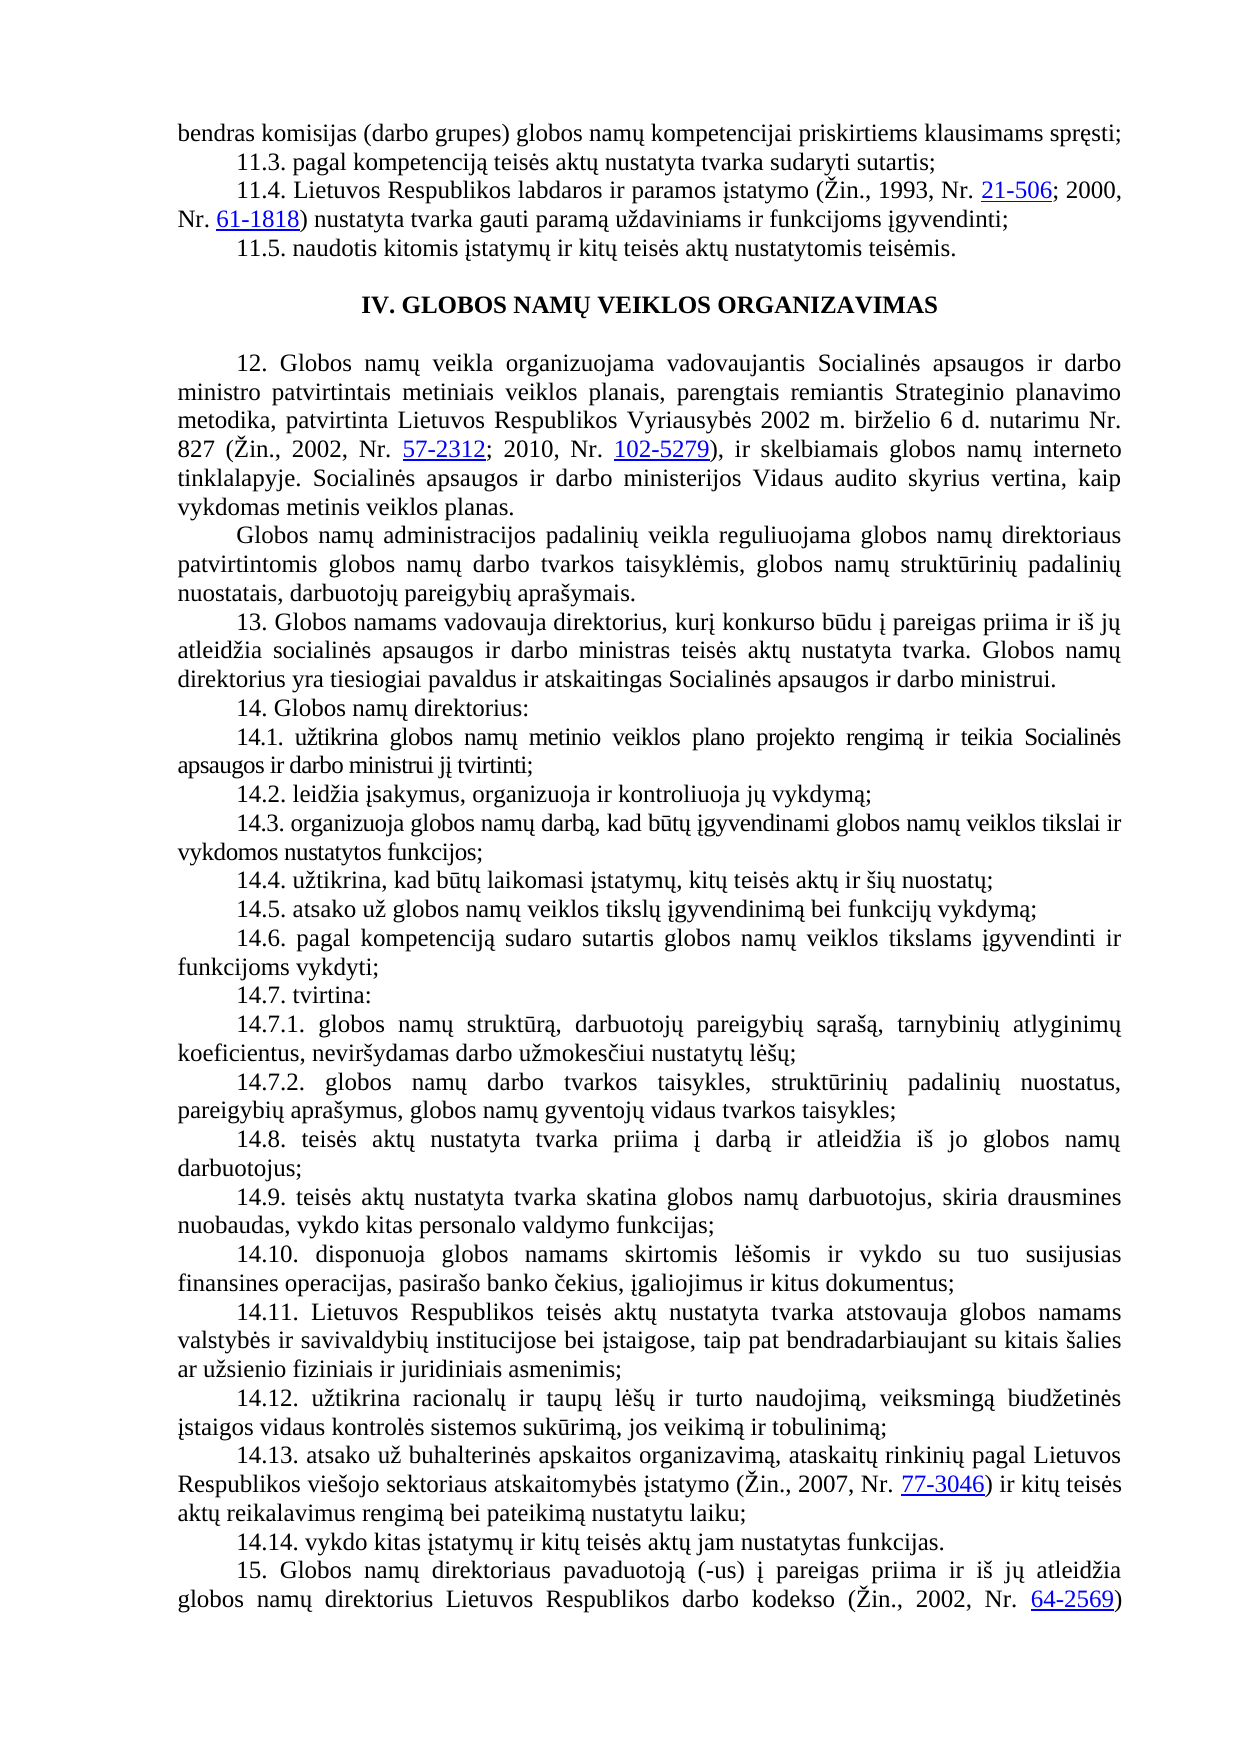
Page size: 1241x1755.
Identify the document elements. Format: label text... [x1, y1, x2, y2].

text 11.4. Lietuvos Respublikos labdaros ir paramos įstatymo (Žin., 1993, Nr. 21-506; 2000, Nr. 61-1818) nustatyta tvarka gauti paramą uždaviniams ir funkcijoms įgyvendinti; [177, 176, 1122, 233]
text 14.13. atsako už buhalterinės apskaitos organizavimą, ataskaitų rinkinių pagal Lietuvos Respublikos viešojo sektoriaus atskaitomybės įstatymo (Žin., 2007, Nr. 77-3046) ir kitų teisės aktų reikalavimus rengimą bei pateikimą nustatytu laiku; [177, 1441, 1122, 1527]
text 14.11. Lietuvos Respublikos teisės aktų nustatyta tvarka atstovauja globos namams valstybės ir savivaldybių institucijose bei įstaigose, taip pat bendradarbiaujant su kitais šalies ar užsienio fiziniais ir juridiniais asmenimis; [177, 1297, 1122, 1383]
text 12. Globos namų veikla organizuojama vadovaujantis Socialinės apsaugos ir darbo ministro patvirtintais metiniais veiklos planais, parengtais remiantis Strateginio planavimo metodika, patvirtinta Lietuvos Respublikos Vyriausybės 2002 m. birželio 6 d. nutarimu Nr. 827 (Žin., 2002, Nr. 57-2312; 2010, Nr. 102-5279), ir skelbiamais globos namų interneto tinklalapyje. Socialinės apsaugos ir darbo ministerijos Vidaus audito skyrius vertina, kaip vykdomas metinis veiklos planas. [177, 348, 1122, 521]
text 14.7. tvirtina: [177, 981, 1122, 1009]
text 11.5. naudotis kitomis įstatymų ir kitų teisės aktų nustatytomis teisėmis. [177, 233, 1122, 262]
text 14.7.1. globos namų struktūrą, darbuotojų pareigybių sąrašą, tarnybinių atlyginimų koeficientus, neviršydamas darbo užmokesčiui nustatytų lėšų; [177, 1009, 1122, 1067]
text 14.9. teisės aktų nustatyta tvarka skatina globos namų darbuotojus, skiria drausmines nuobaudas, vykdo kitas personalo valdymo funkcijas; [177, 1182, 1122, 1239]
text IV. GLOBOS NAMŲ VEIKLOS ORGANIZAVIMAS [177, 291, 1122, 319]
text 14.7.2. globos namų darbo tvarkos taisykles, struktūrinių padalinių nuostatus, pareigybių aprašymus, globos namų gyventojų vidaus tvarkos taisykles; [177, 1067, 1122, 1124]
text 14.6. pagal kompetenciją sudaro sutartis globos namų veiklos tikslams įgyvendinti ir funkcijoms vykdyti; [177, 923, 1122, 981]
text 11.3. pagal kompetenciją teisės aktų nustatyta tvarka sudaryti sutartis; [177, 147, 1122, 176]
text 14.1. užtikrina globos namų metinio veiklos plano projekto rengimą ir teikia Socialinės apsaugos ir darbo ministrui jį tvirtinti; [177, 722, 1122, 779]
text 14.12. užtikrina racionalų ir taupų lėšų ir turto naudojimą, veiksmingą biudžetinės įstaigos vidaus kontrolės sistemos sukūrimą, jos veikimą ir tobulinimą; [177, 1383, 1122, 1441]
text 14.8. teisės aktų nustatyta tvarka priima į darbą ir atleidžia iš jo globos namų darbuotojus; [177, 1124, 1122, 1182]
text 15. Globos namų direktoriaus pavaduotoją (-us) į pareigas priima ir iš jų atleidžia globos namų direktorius Lietuvos Respublikos darbo kodekso (Žin., 2002, Nr. 64-2569) [177, 1556, 1122, 1613]
text 14.3. organizuoja globos namų darbą, kad būtų įgyvendinami globos namų veiklos tikslai ir vykdomos nustatytos funkcijos; [177, 808, 1122, 866]
text 13. Globos namams vadovauja direktorius, kurį konkurso būdu į pareigas priima ir iš jų atleidžia socialinės apsaugos ir darbo ministras teisės aktų nustatyta tvarka. Globos namų direktorius yra tiesiogiai pavaldus ir atskaitingas Socialinės apsaugos ir darbo ministrui. [177, 607, 1122, 693]
text 14.4. užtikrina, kad būtų laikomasi įstatymų, kitų teisės aktų ir šių nuostatų; [177, 866, 1122, 894]
text Globos namų administracijos padalinių veikla reguliuojama globos namų direktoriaus patvirtintomis globos namų darbo tvarkos taisyklėmis, globos namų struktūrinių padalinių nuostatais, darbuotojų pareigybių aprašymais. [177, 521, 1122, 607]
text 14.14. vykdo kitas įstatymų ir kitų teisės aktų jam nustatytas funkcijas. [177, 1527, 1122, 1556]
text bendras komisijas (darbo grupes) globos namų kompetencijai priskirtiems klausimams spręsti; [177, 118, 1122, 147]
text 14. Globos namų direktorius: [177, 693, 1122, 722]
text 14.5. atsako už globos namų veiklos tikslų įgyvendinimą bei funkcijų vykdymą; [177, 894, 1122, 923]
text 14.10. disponuoja globos namams skirtomis lėšomis ir vykdo su tuo susijusias finansines operacijas, pasirašo banko čekius, įgaliojimus ir kitus dokumentus; [177, 1239, 1122, 1297]
text 14.2. leidžia įsakymus, organizuoja ir kontroliuoja jų vykdymą; [177, 779, 1122, 808]
